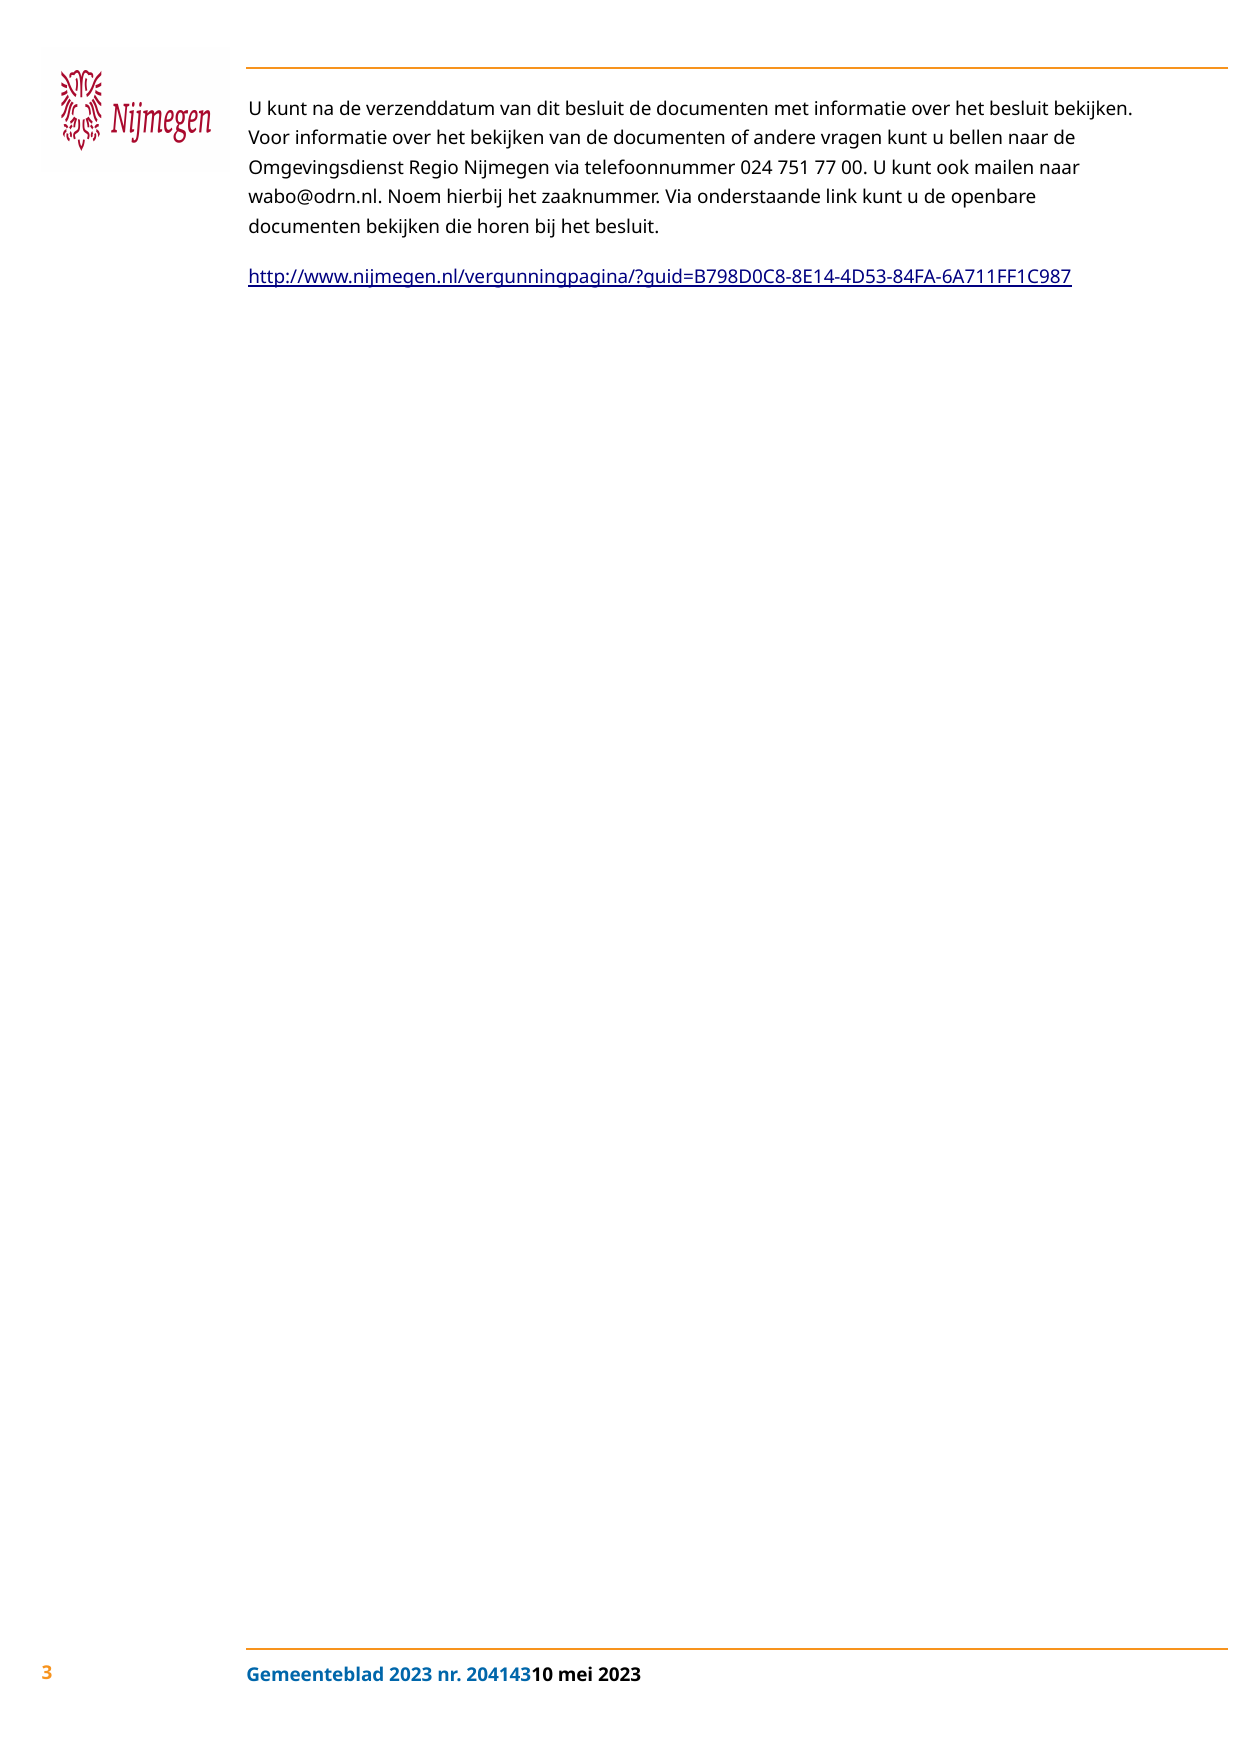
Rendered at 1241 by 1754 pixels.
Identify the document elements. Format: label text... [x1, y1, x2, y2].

text U kunt na de verzenddatum van dit besluit de documenten met informatie over het besluit bekijken. Voor informatie over het bekijken van de documenten of andere vragen kunt u bellen naar de Omgevingsdienst Regio Nijmegen via telefoonnummer 024 751 77 00. U kunt ook mailen naar wabo@odrn.nl. Noem hierbij het zaaknummer. Via onderstaande link kunt u de openbare documenten bekijken die horen bij het besluit. [248, 95, 1152, 239]
picture [41, 47, 231, 172]
text http://www.nijmegen.nl/vergunningpagina/?guid=B798D0C8-8E14-4D53-84FA-6A711FF1C987 [248, 263, 1152, 289]
